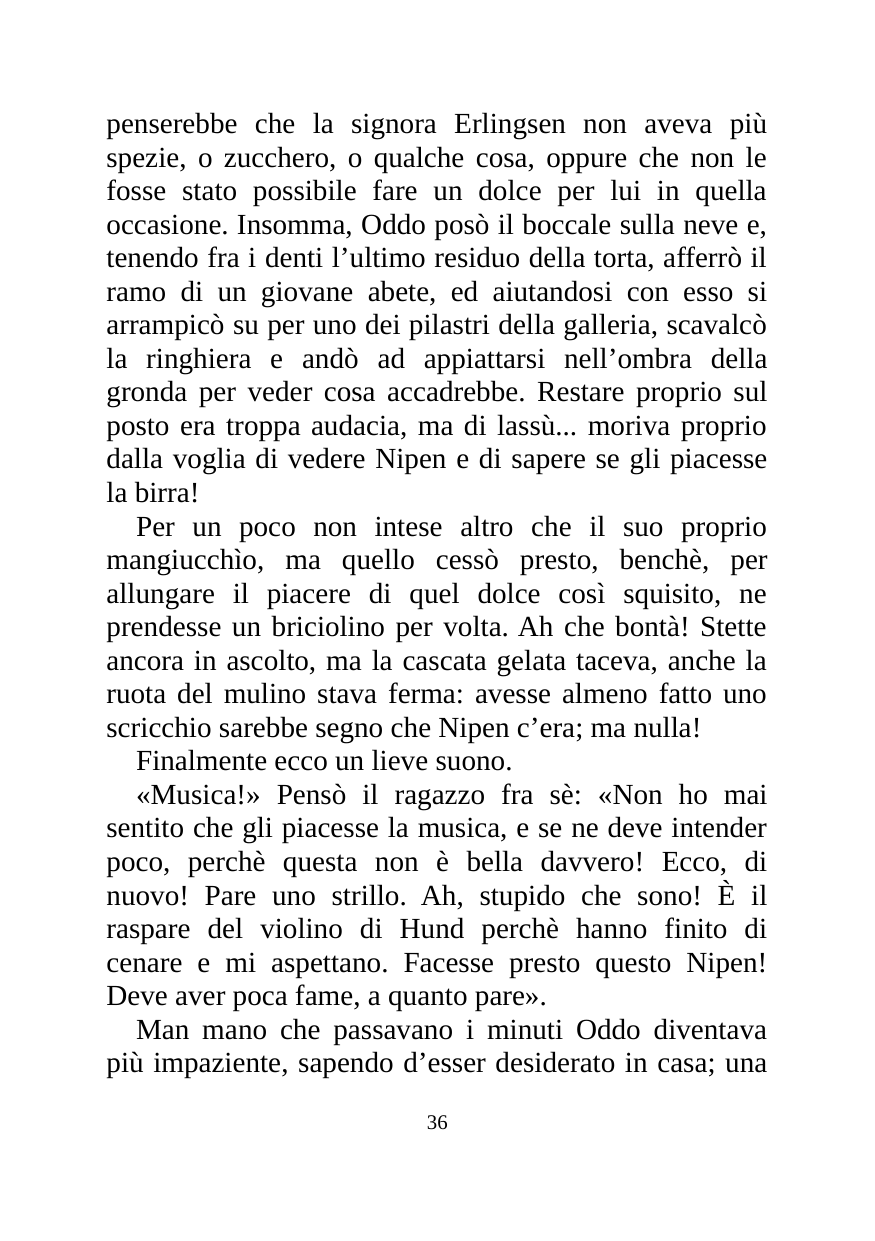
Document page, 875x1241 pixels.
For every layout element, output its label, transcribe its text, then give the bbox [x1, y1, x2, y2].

text penserebbe che la signora Erlingsen non aveva più spezie, o zucchero, o qualche cosa, oppure che non le fosse stato possibile fare un dolce per lui in quella occasione. Insomma, Oddo posò il boccale sulla neve e, tenendo fra i denti l’ultimo residuo della torta, afferrò il ramo di un giovane abete, ed aiutandosi con esso si arrampicò su per uno dei pilastri della galleria, scavalcò la ringhiera e andò ad appiattarsi nell’ombra della gronda per veder cosa accadrebbe. Restare proprio sul posto era troppa audacia, ma di lassù... moriva proprio dalla voglia di vedere Nipen e di sapere se gli piacesse la birra! [106, 106, 768, 509]
text «Musica!» Pensò il ragazzo fra sè: «Non ho mai sentito che gli piacesse la musica, e se ne deve intender poco, perchè questa non è bella davvero! Ecco, di nuovo! Pare uno strillo. Ah, stupido che sono! È il raspare del violino di Hund perchè hanno finito di cenare e mi aspettano. Facesse presto questo Nipen! Deve aver poca fame, a quanto pare». [106, 777, 768, 1012]
text Finalmente ecco un lieve suono. [106, 743, 768, 777]
text Man mano che passavano i minuti Oddo diventava più impaziente, sapendo d’esser desiderato in casa; una [106, 1012, 768, 1079]
text Per un poco non intese altro che il suo proprio mangiucchìo, ma quello cessò presto, benchè, per allungare il piacere di quel dolce così squisito, ne prendesse un briciolino per volta. Ah che bontà! Stette ancora in ascolto, ma la cascata gelata taceva, anche la ruota del mulino stava ferma: avesse almeno fatto uno scricchio sarebbe segno che Nipen c’era; ma nulla! [106, 509, 768, 743]
